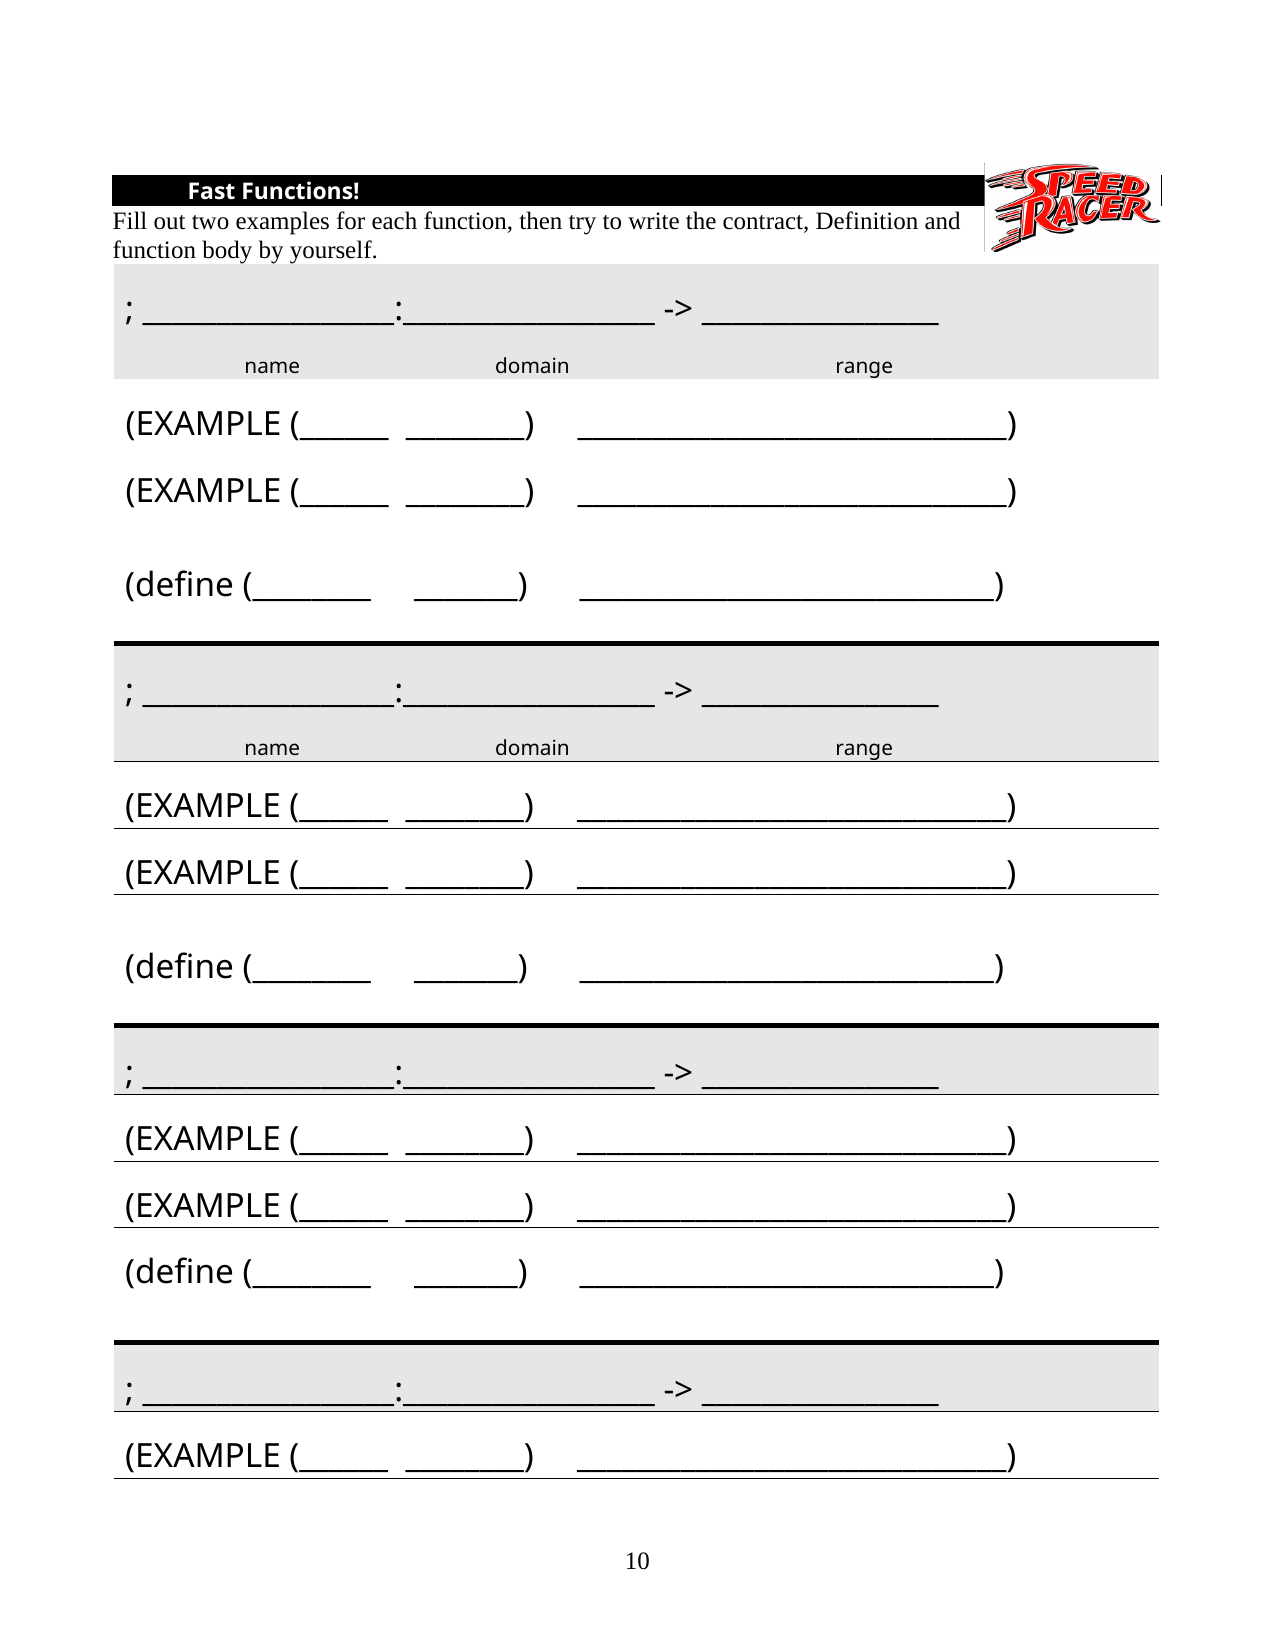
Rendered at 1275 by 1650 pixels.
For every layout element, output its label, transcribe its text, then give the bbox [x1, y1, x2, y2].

table_header ; _________________:_________________ -> ________________ name domain range [114, 264, 1159, 379]
table_cell (define (________ _______) ____________________________) [114, 1228, 1159, 1340]
table_cell (EXAMPLE (______ ________) _____________________________) [114, 379, 1159, 446]
table_cell (EXAMPLE (______ ________) _____________________________) [114, 1412, 1159, 1477]
table_cell ; _________________:_________________ -> ________________ [114, 1028, 1159, 1094]
table_cell (EXAMPLE (______ ________) _____________________________) [114, 762, 1159, 828]
table_cell (define (________ _______) ____________________________) [114, 512, 1159, 641]
table_cell (EXAMPLE (______ ________) _____________________________) [114, 829, 1159, 894]
text Fill out two examples for each function, then try to write the contract, Definition and function body by yourself. [112, 206, 1162, 264]
table_cell (define (________ _______) ____________________________) [114, 895, 1159, 1023]
table_cell ; _________________:_________________ -> ________________ [114, 1345, 1159, 1411]
subtitle Fast Functions! [112, 175, 984, 206]
table_cell ; _________________:_________________ -> ________________ name domain range [114, 646, 1159, 761]
table_cell (EXAMPLE (______ ________) _____________________________) [114, 1162, 1159, 1227]
table_cell (EXAMPLE (______ ________) _____________________________) [114, 1095, 1159, 1161]
table_cell (EXAMPLE (______ ________) _____________________________) [114, 446, 1159, 512]
picture [984, 163, 1161, 253]
